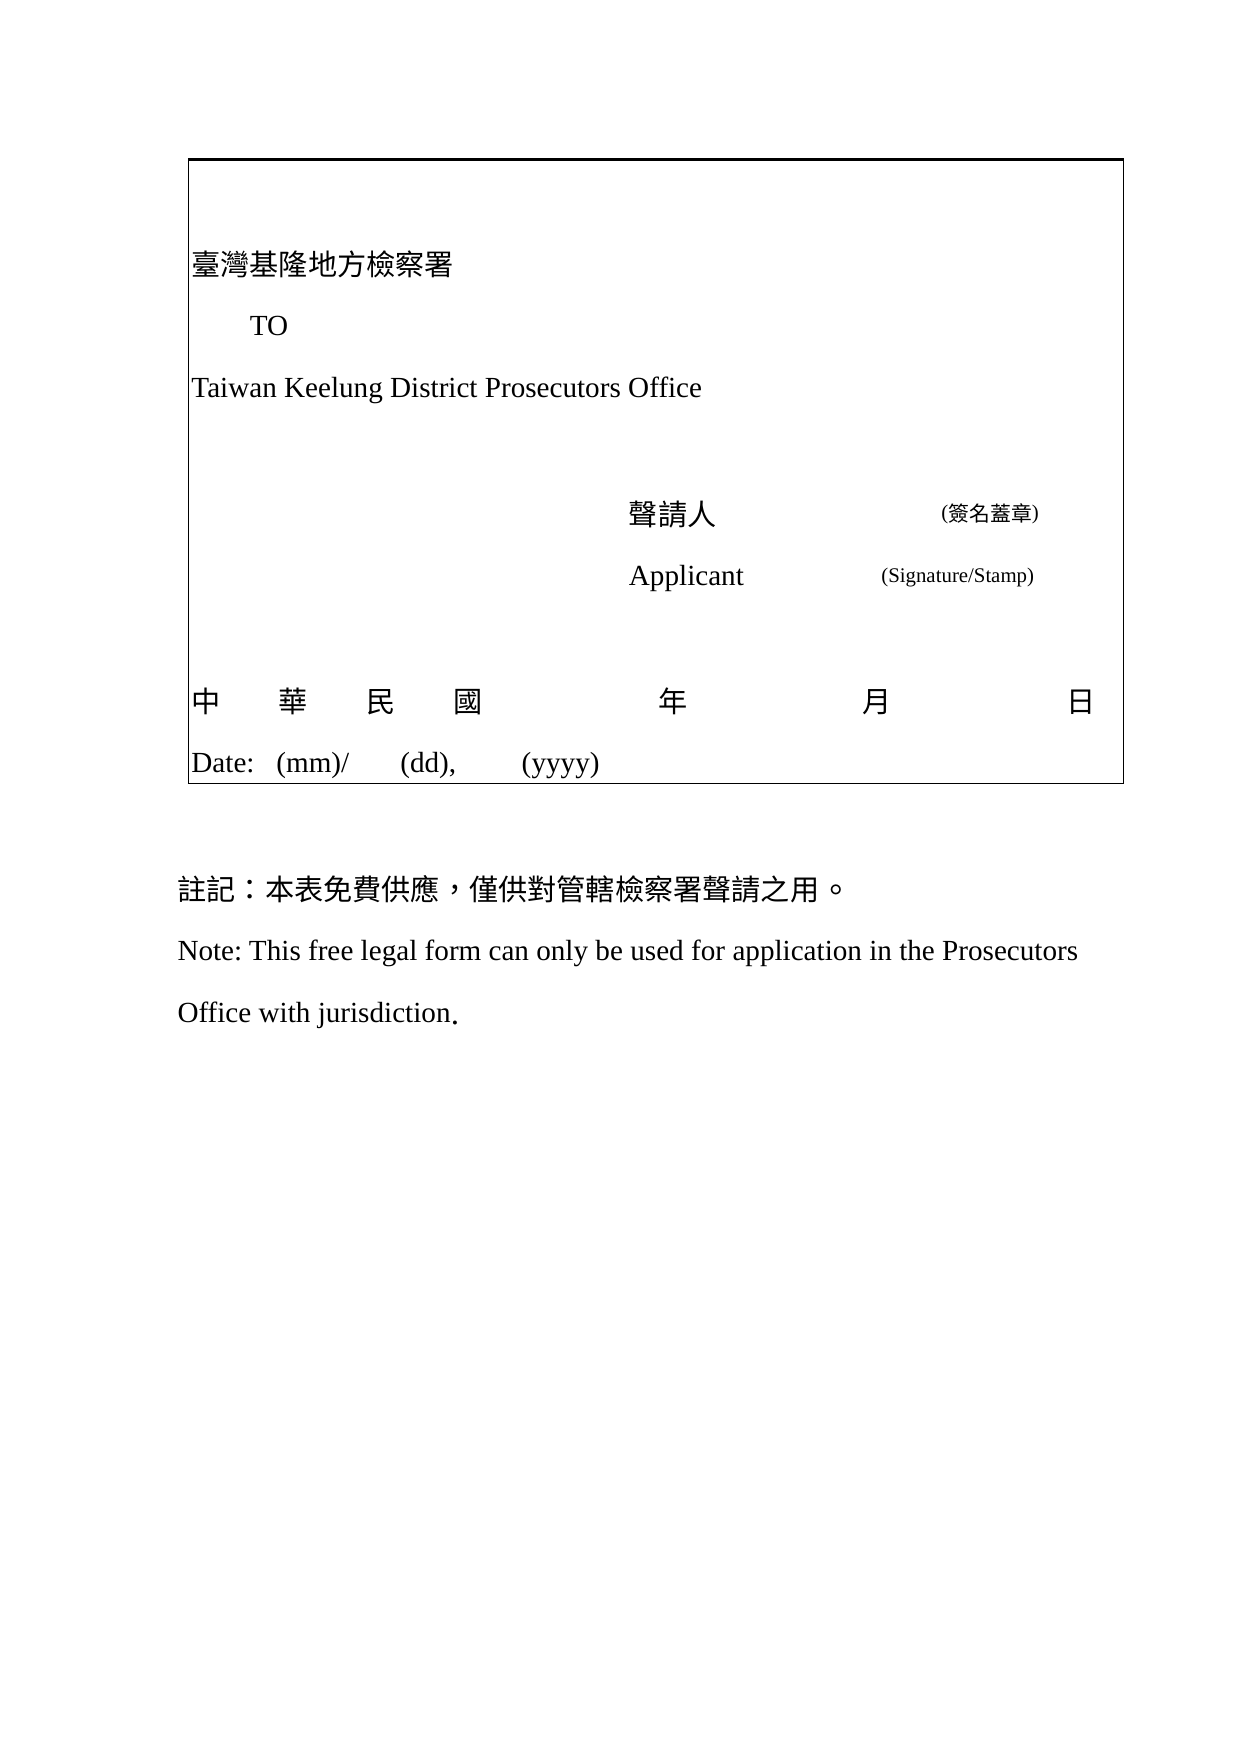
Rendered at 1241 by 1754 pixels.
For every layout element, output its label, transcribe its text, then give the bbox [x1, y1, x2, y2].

text Note: This free legal form can only be used for application in the Prosecutors Office with jurisdiction. [177, 908, 1122, 1033]
table_cell 臺灣基隆地方檢察署 TO Taiwan Keelung District Prosecutors Office 聲請人 (簽名蓋章) Applicant (Signature/Stamp) 中 華 民 國 年 月 日 Date: (mm)/ (dd), (yyyy) [189, 161, 1123, 783]
text 註記：本表免費供應，僅供對管轄檢察署聲請之用。 [177, 846, 1122, 908]
